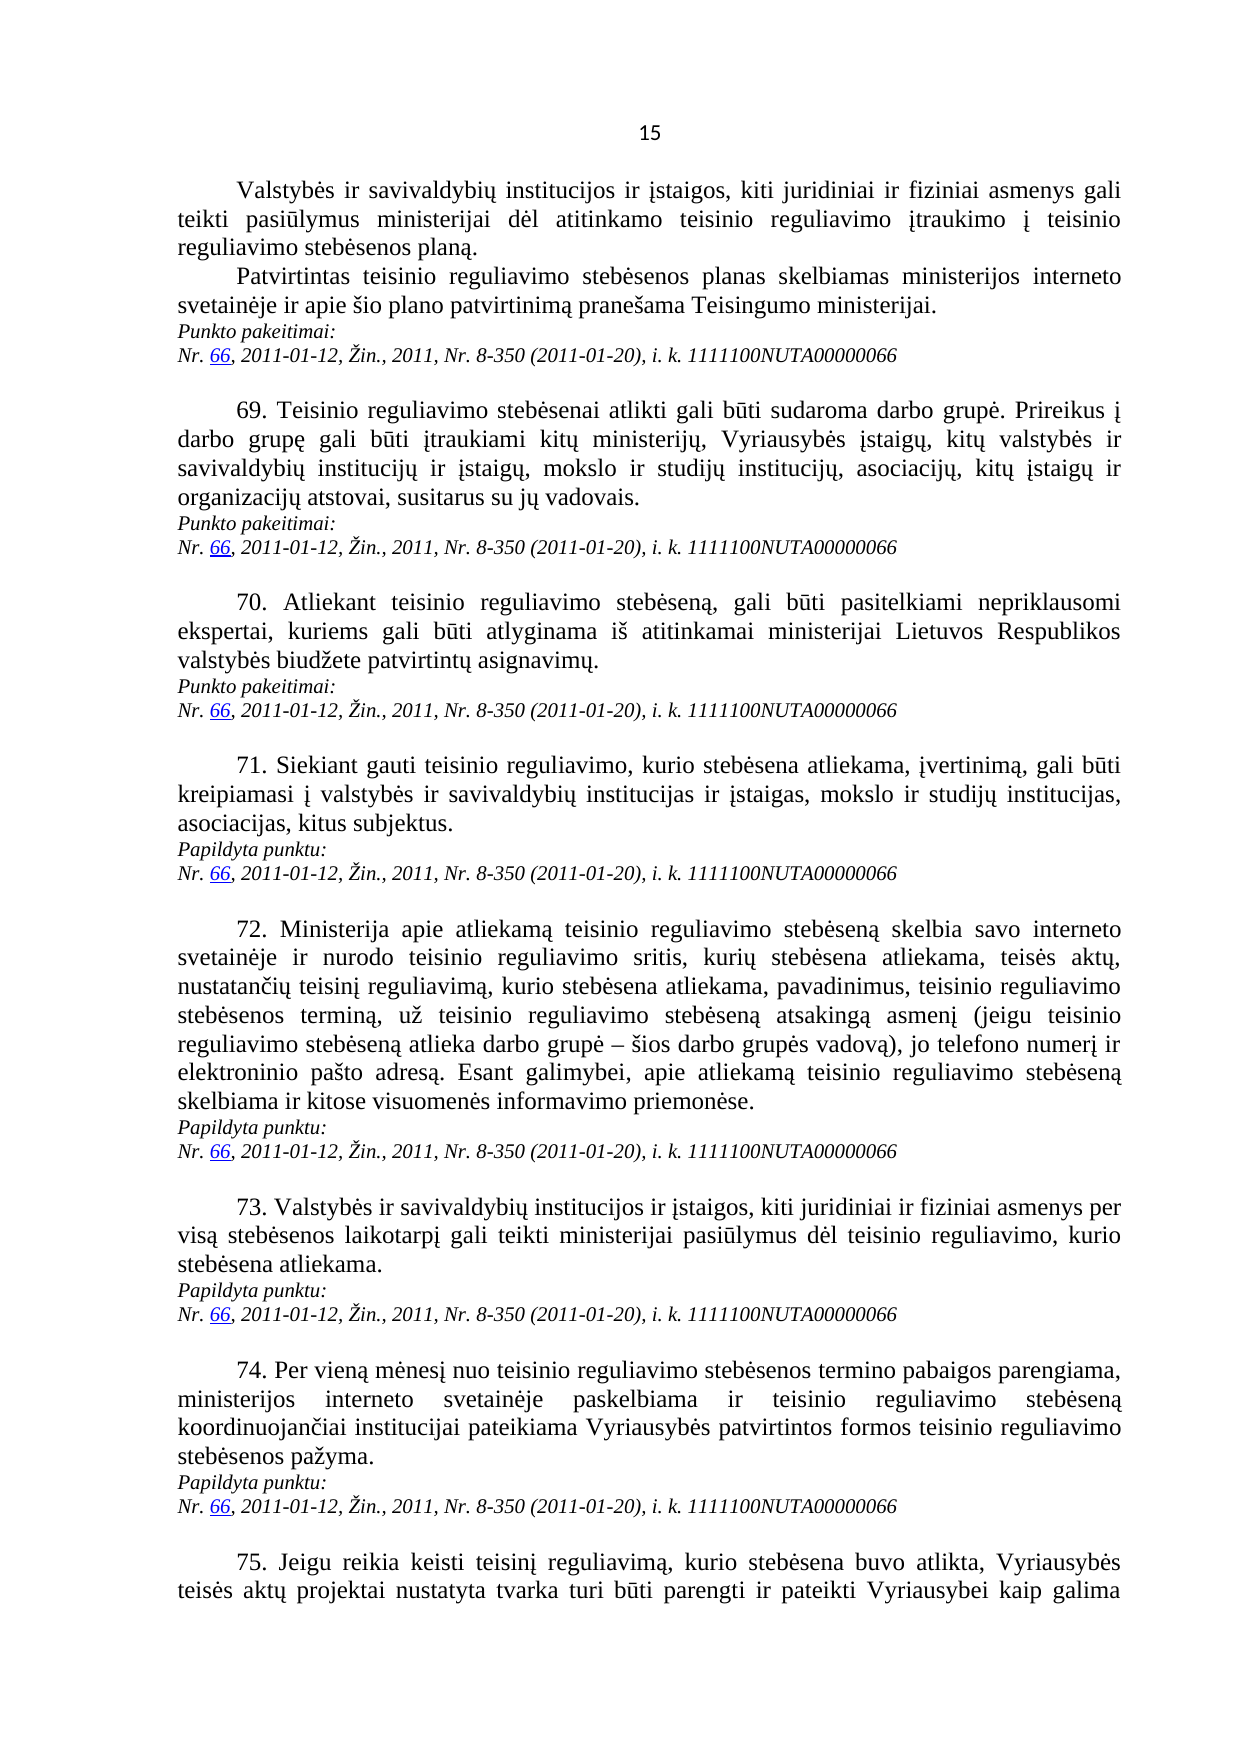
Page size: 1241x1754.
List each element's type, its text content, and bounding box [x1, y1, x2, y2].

text 72. Ministerija apie atliekamą teisinio reguliavimo stebėseną skelbia savo interneto svetainėje ir nurodo teisinio reguliavimo sritis, kurių stebėsena atliekama, teisės aktų, nustatančių teisinį reguliavimą, kurio stebėsena atliekama, pavadinimus, teisinio reguliavimo stebėsenos terminą, už teisinio reguliavimo stebėseną atsakingą asmenį (jeigu teisinio reguliavimo stebėseną atlieka darbo grupė – šios darbo grupės vadovą), jo telefono numerį ir elektroninio pašto adresą. Esant galimybei, apie atliekamą teisinio reguliavimo stebėseną skelbiama ir kitose visuomenės informavimo priemonėse. [177, 914, 1122, 1115]
text 74. Per vieną mėnesį nuo teisinio reguliavimo stebėsenos termino pabaigos parengiama, ministerijos interneto svetainėje paskelbiama ir teisinio reguliavimo stebėseną koordinuojančiai institucijai pateikiama Vyriausybės patvirtintos formos teisinio reguliavimo stebėsenos pažyma. [177, 1355, 1122, 1470]
text Papildyta punktu: [177, 1115, 1122, 1139]
text 71. Siekiant gauti teisinio reguliavimo, kurio stebėsena atliekama, įvertinimą, gali būti kreipiamasi į valstybės ir savivaldybių institucijas ir įstaigas, mokslo ir studijų institucijas, asociacijas, kitus subjektus. [177, 751, 1122, 837]
text 70. Atliekant teisinio reguliavimo stebėseną, gali būti pasitelkiami nepriklausomi ekspertai, kuriems gali būti atlyginama iš atitinkamai ministerijai Lietuvos Respublikos valstybės biudžete patvirtintų asignavimų. [177, 587, 1122, 674]
text Papildyta punktu: [177, 1470, 1122, 1494]
text Valstybės ir savivaldybių institucijos ir įstaigos, kiti juridiniai ir fiziniai asmenys gali teikti pasiūlymus ministerijai dėl atitinkamo teisinio reguliavimo įtraukimo į teisinio reguliavimo stebėsenos planą. [177, 175, 1122, 261]
text Papildyta punktu: [177, 837, 1122, 861]
text 69. Teisinio reguliavimo stebėsenai atlikti gali būti sudaroma darbo grupė. Prireikus į darbo grupę gali būti įtraukiami kitų ministerijų, Vyriausybės įstaigų, kitų valstybės ir savivaldybių institucijų ir įstaigų, mokslo ir studijų institucijų, asociacijų, kitų įstaigų ir organizacijų atstovai, susitarus su jų vadovais. [177, 396, 1122, 511]
text Punkto pakeitimai: [177, 674, 1122, 698]
text Nr. 66, 2011-01-12, Žin., 2011, Nr. 8-350 (2011-01-20), i. k. 1111100NUTA00000066 [177, 861, 1122, 885]
text 75. Jeigu reikia keisti teisinį reguliavimą, kurio stebėsena buvo atlikta, Vyriausybės teisės aktų projektai nustatyta tvarka turi būti parengti ir pateikti Vyriausybei kaip galima [177, 1547, 1122, 1604]
text Nr. 66, 2011-01-12, Žin., 2011, Nr. 8-350 (2011-01-20), i. k. 1111100NUTA00000066 [177, 534, 1122, 559]
text Nr. 66, 2011-01-12, Žin., 2011, Nr. 8-350 (2011-01-20), i. k. 1111100NUTA00000066 [177, 343, 1122, 367]
text Nr. 66, 2011-01-12, Žin., 2011, Nr. 8-350 (2011-01-20), i. k. 1111100NUTA00000066 [177, 698, 1122, 722]
text 73. Valstybės ir savivaldybių institucijos ir įstaigos, kiti juridiniai ir fiziniai asmenys per visą stebėsenos laikotarpį gali teikti ministerijai pasiūlymus dėl teisinio reguliavimo, kurio stebėsena atliekama. [177, 1192, 1122, 1278]
text Nr. 66, 2011-01-12, Žin., 2011, Nr. 8-350 (2011-01-20), i. k. 1111100NUTA00000066 [177, 1494, 1122, 1518]
text Punkto pakeitimai: [177, 511, 1122, 534]
text Punkto pakeitimai: [177, 319, 1122, 343]
text Nr. 66, 2011-01-12, Žin., 2011, Nr. 8-350 (2011-01-20), i. k. 1111100NUTA00000066 [177, 1302, 1122, 1326]
text Nr. 66, 2011-01-12, Žin., 2011, Nr. 8-350 (2011-01-20), i. k. 1111100NUTA00000066 [177, 1139, 1122, 1163]
text Patvirtintas teisinio reguliavimo stebėsenos planas skelbiamas ministerijos interneto svetainėje ir apie šio plano patvirtinimą pranešama Teisingumo ministerijai. [177, 261, 1122, 319]
text Papildyta punktu: [177, 1278, 1122, 1302]
